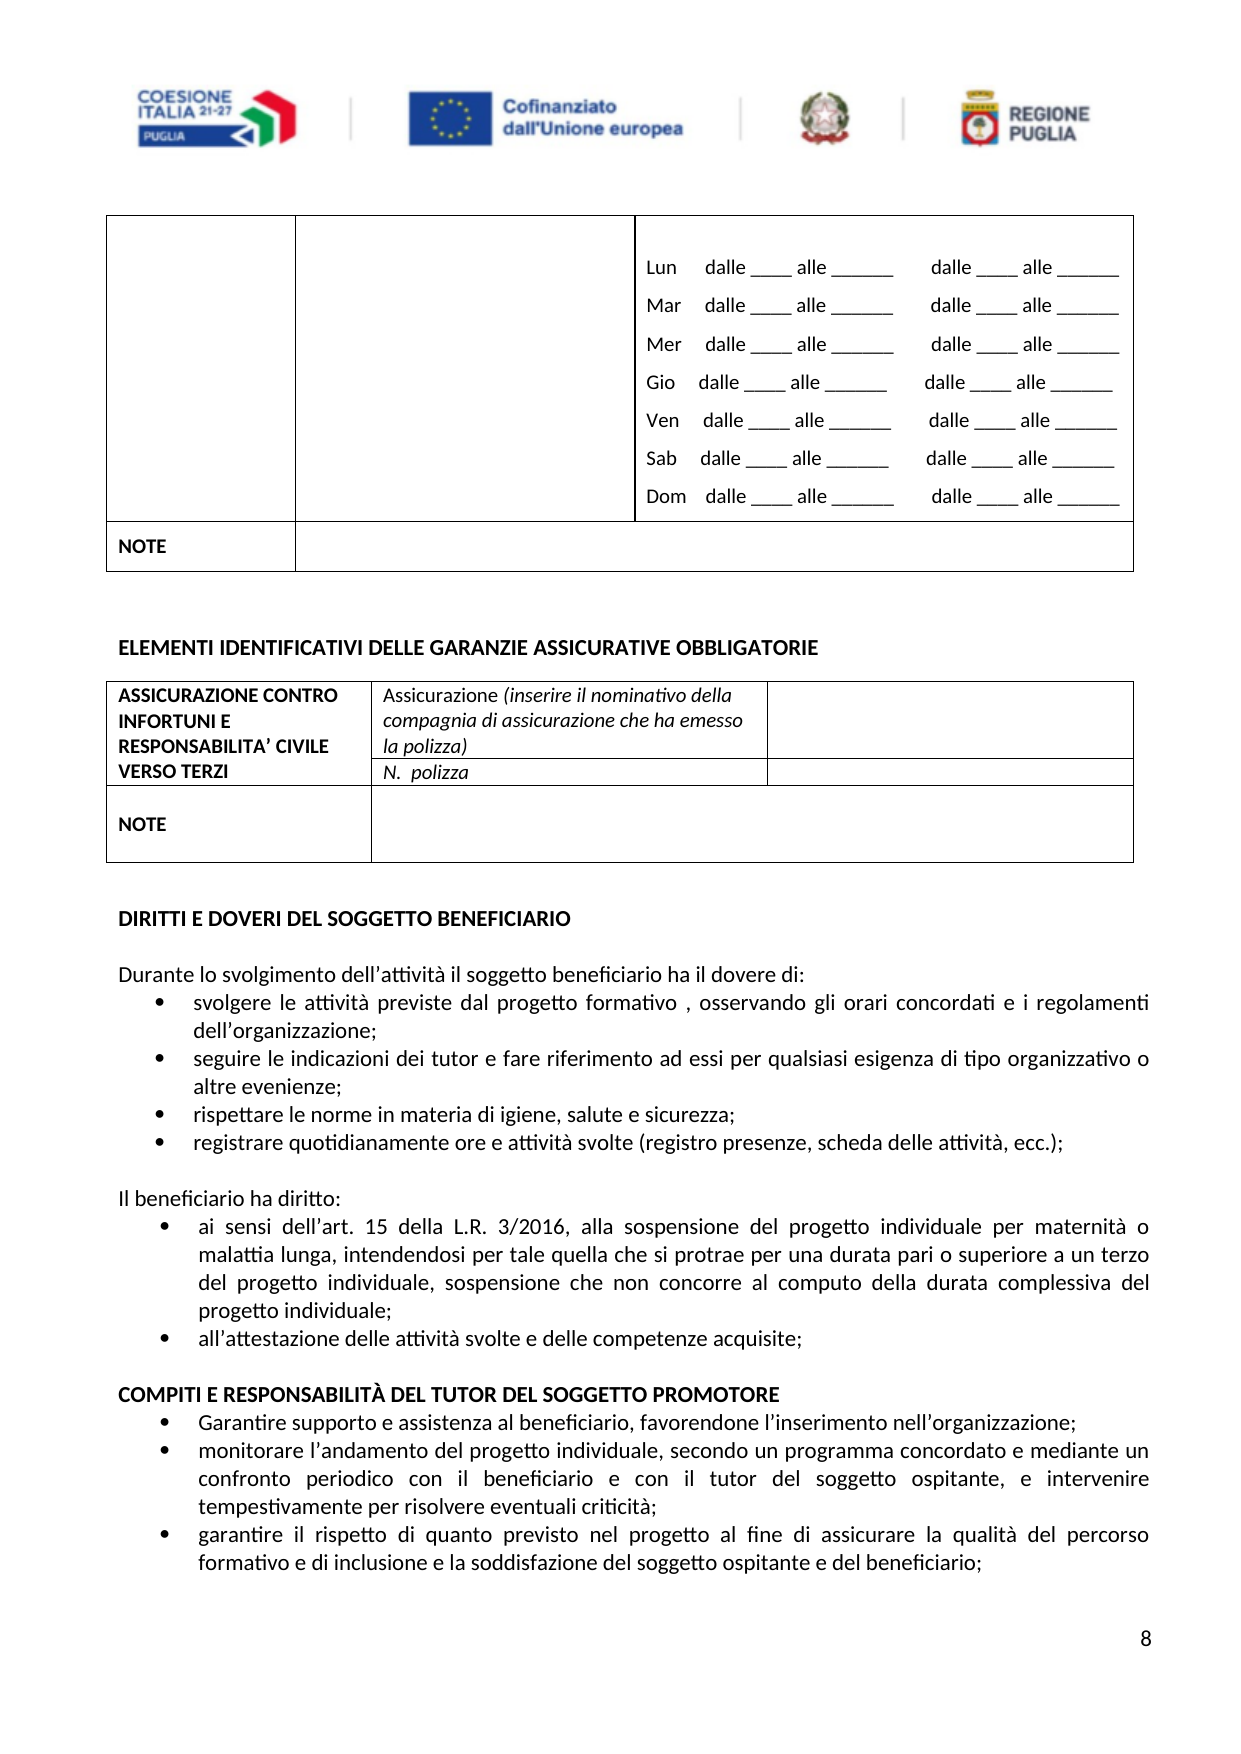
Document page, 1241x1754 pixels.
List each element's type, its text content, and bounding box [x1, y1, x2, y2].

text Durante lo svolgimento dell’attività il soggetto beneficiario ha il dovere di: [118, 960, 1152, 988]
table_cell [296, 216, 634, 521]
text DIRITTI E DOVERI DEL SOGGETTO BENEFICIARIO [118, 904, 1152, 932]
table_cell NOTE [107, 522, 295, 571]
text ELEMENTI IDENTIFICATIVI DELLE GARANZIE ASSICURATIVE OBBLIGATORIE [118, 633, 1152, 661]
table_header ASSICURAZIONE CONTRO INFORTUNI E RESPONSABILITA’ CIVILE VERSO TERZI [107, 682, 371, 785]
list all’attestazione delle attività svolte e delle competenze acquisite; [161, 1324, 1152, 1352]
list Garantire supporto e assistenza al beneficiario, favorendone l’inserimento nell’organizzazione; [161, 1408, 1152, 1436]
table_header [768, 682, 1133, 758]
table_cell [296, 522, 1133, 571]
list ai sensi dell’art. 15 della L.R. 3/2016, alla sospensione del progetto individuale per maternità o malattia lunga, intendendosi per tale quella che si protrae per una durata pari o superiore a un terzo del progetto individuale, sospensione che non concorre al computo della durata complessiva del progetto individuale; [161, 1212, 1152, 1324]
list rispettare le norme in materia di igiene, salute e sicurezza; [156, 1100, 1152, 1128]
table_cell [107, 216, 295, 521]
table_cell Lun dalle ____ alle ______ dalle ____ alle ______ Mar dalle ____ alle ______ dalle ____ alle ______ Mer dalle ____ alle ______ dalle ____ alle ______ Gio dalle ____ alle ______ dalle ____ alle ______ Ven dalle ____ alle ______ dalle ____ alle ______ Sab dalle ____ alle ______ dalle ____ alle ______ Dom dalle ____ alle ______ dalle ____ alle ______ [636, 216, 1133, 521]
list monitorare l’andamento del progetto individuale, secondo un programma concordato e mediante un confronto periodico con il beneficiario e con il tutor del soggetto ospitante, e intervenire tempestivamente per risolvere eventuali criticità; [161, 1436, 1152, 1520]
table_cell [768, 759, 1133, 785]
table_header Assicurazione (inserire il nominativo della compagnia di assicurazione che ha emesso la polizza) [372, 682, 767, 758]
text COMPITI E RESPONSABILITÀ DEL TUTOR DEL SOGGETTO PROMOTORE [118, 1380, 1152, 1408]
table_cell [372, 786, 1133, 862]
list registrare quotidianamente ore e attività svolte (registro presenze, scheda delle attività, ecc.); [156, 1128, 1152, 1156]
list seguire le indicazioni dei tutor e fare riferimento ad essi per qualsiasi esigenza di tipo organizzativo o altre evenienze; [156, 1044, 1152, 1100]
picture [118, 73, 1115, 160]
table_cell N. polizza [372, 759, 767, 785]
text Il beneficiario ha diritto: [118, 1184, 1152, 1212]
list svolgere le attività previste dal progetto formativo , osservando gli orari concordati e i regolamenti dell’organizzazione; [156, 988, 1152, 1044]
list garantire il rispetto di quanto previsto nel progetto al fine di assicurare la qualità del percorso formativo e di inclusione e la soddisfazione del soggetto ospitante e del beneficiario; [161, 1520, 1152, 1576]
table_cell NOTE [107, 786, 371, 862]
